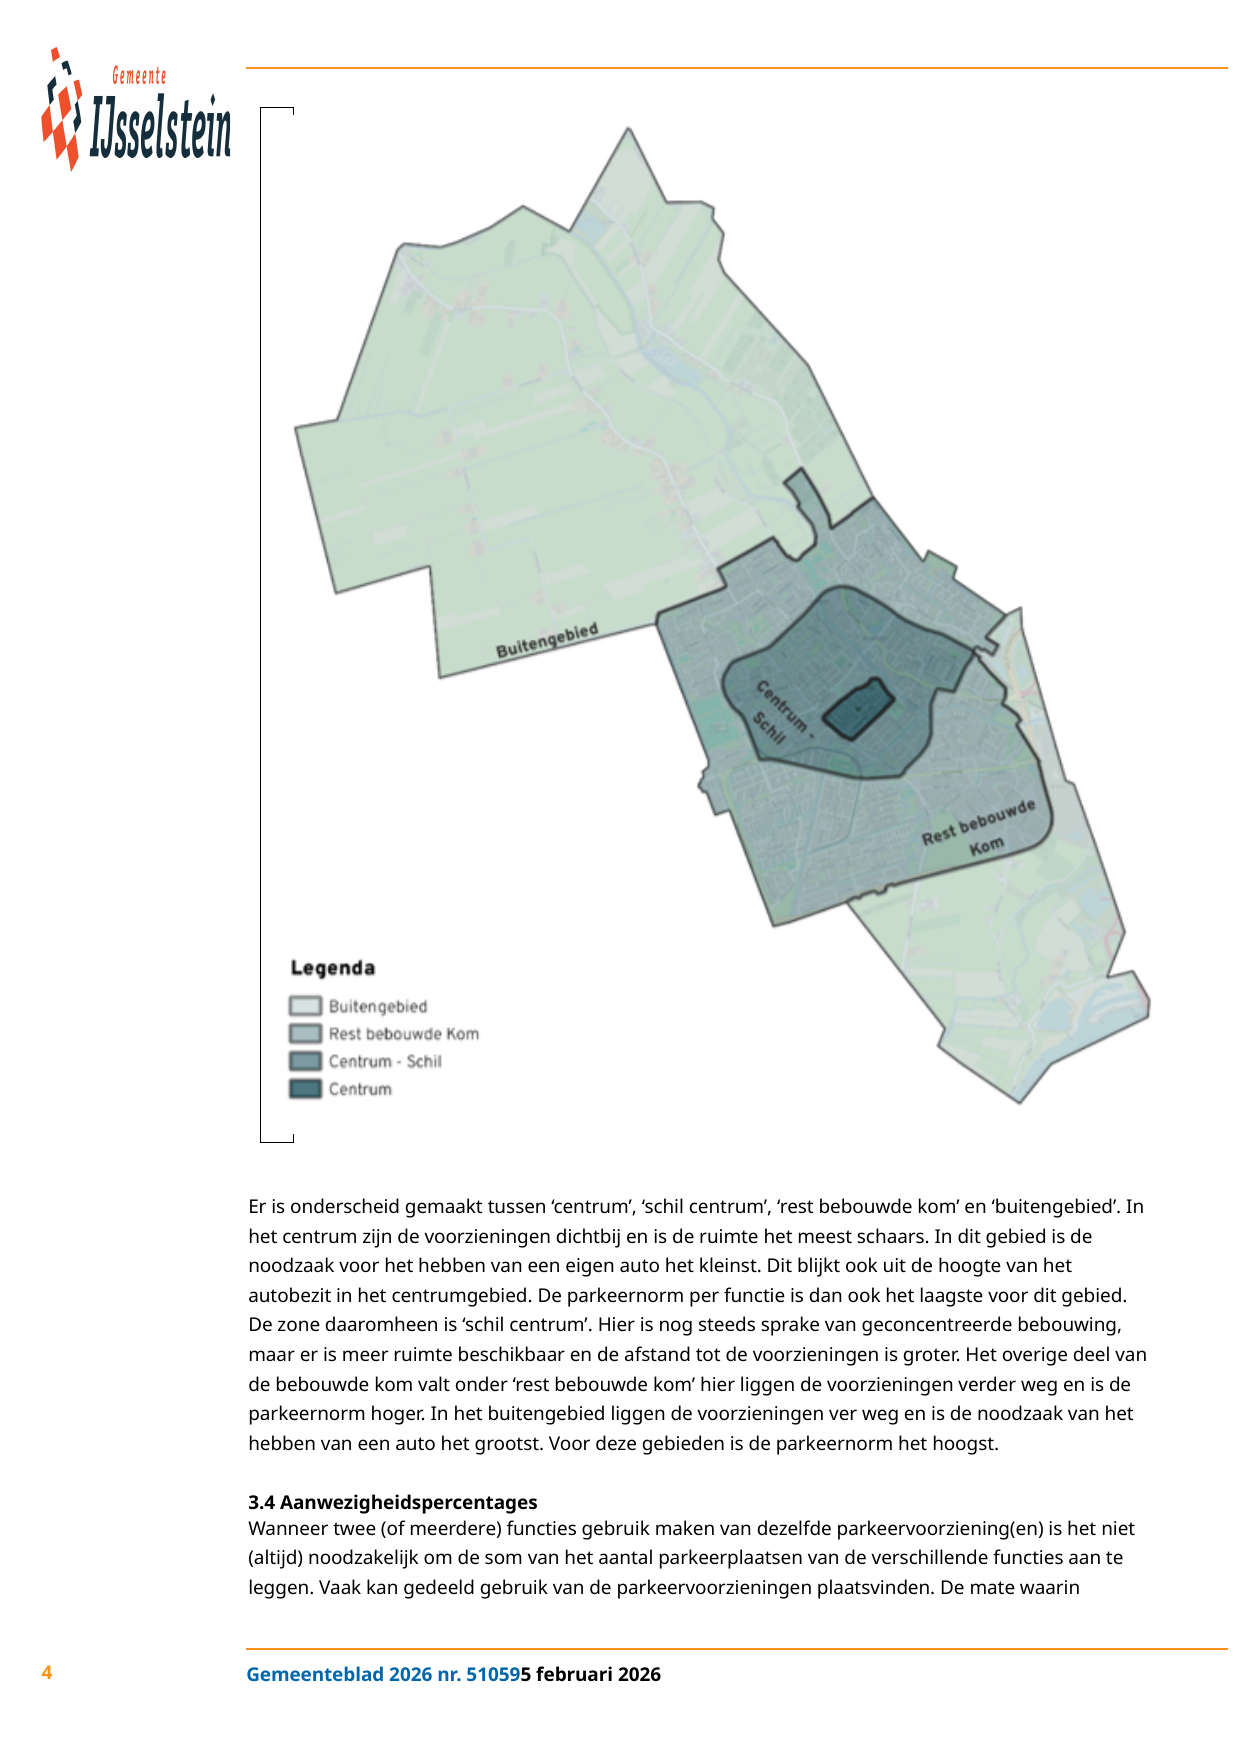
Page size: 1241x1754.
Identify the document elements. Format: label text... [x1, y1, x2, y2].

picture [268, 115, 1173, 1134]
text 3.4 Aanwezigheidspercentages [248, 1489, 1152, 1515]
text Er is onderscheid gemaakt tussen ‘centrum’, ‘schil centrum’, ‘rest bebouwde kom’ en ‘buitengebied’. In het centrum zijn de voorzieningen dichtbij en is de ruimte het meest schaars. In dit gebied is de noodzaak voor het hebben van een eigen auto het kleinst. Dit blijkt ook uit de hoogte van het autobezit in het centrumgebied. De parkeernorm per functie is dan ook het laagste voor dit gebied. De zone daaromheen is ‘schil centrum’. Hier is nog steeds sprake van geconcentreerde bebouwing, maar er is meer ruimte beschikbaar en de afstand tot de voorzieningen is groter. Het overige deel van de bebouwde kom valt onder ‘rest bebouwde kom’ hier liggen de voorzieningen verder weg en is de parkeernorm hoger. In het buitengebied liggen de voorzieningen ver weg en is de noodzaak van het hebben van een auto het grootst. Voor deze gebieden is de parkeernorm het hoogst. [248, 1193, 1152, 1456]
picture [41, 47, 231, 172]
text Wanneer twee (of meerdere) functies gebruik maken van dezelfde parkeervoorziening(en) is het niet (altijd) noodzakelijk om de som van het aantal parkeerplaatsen van de verschillende functies aan te leggen. Vaak kan gedeeld gebruik van de parkeervoorzieningen plaatsvinden. De mate waarin [248, 1515, 1152, 1600]
